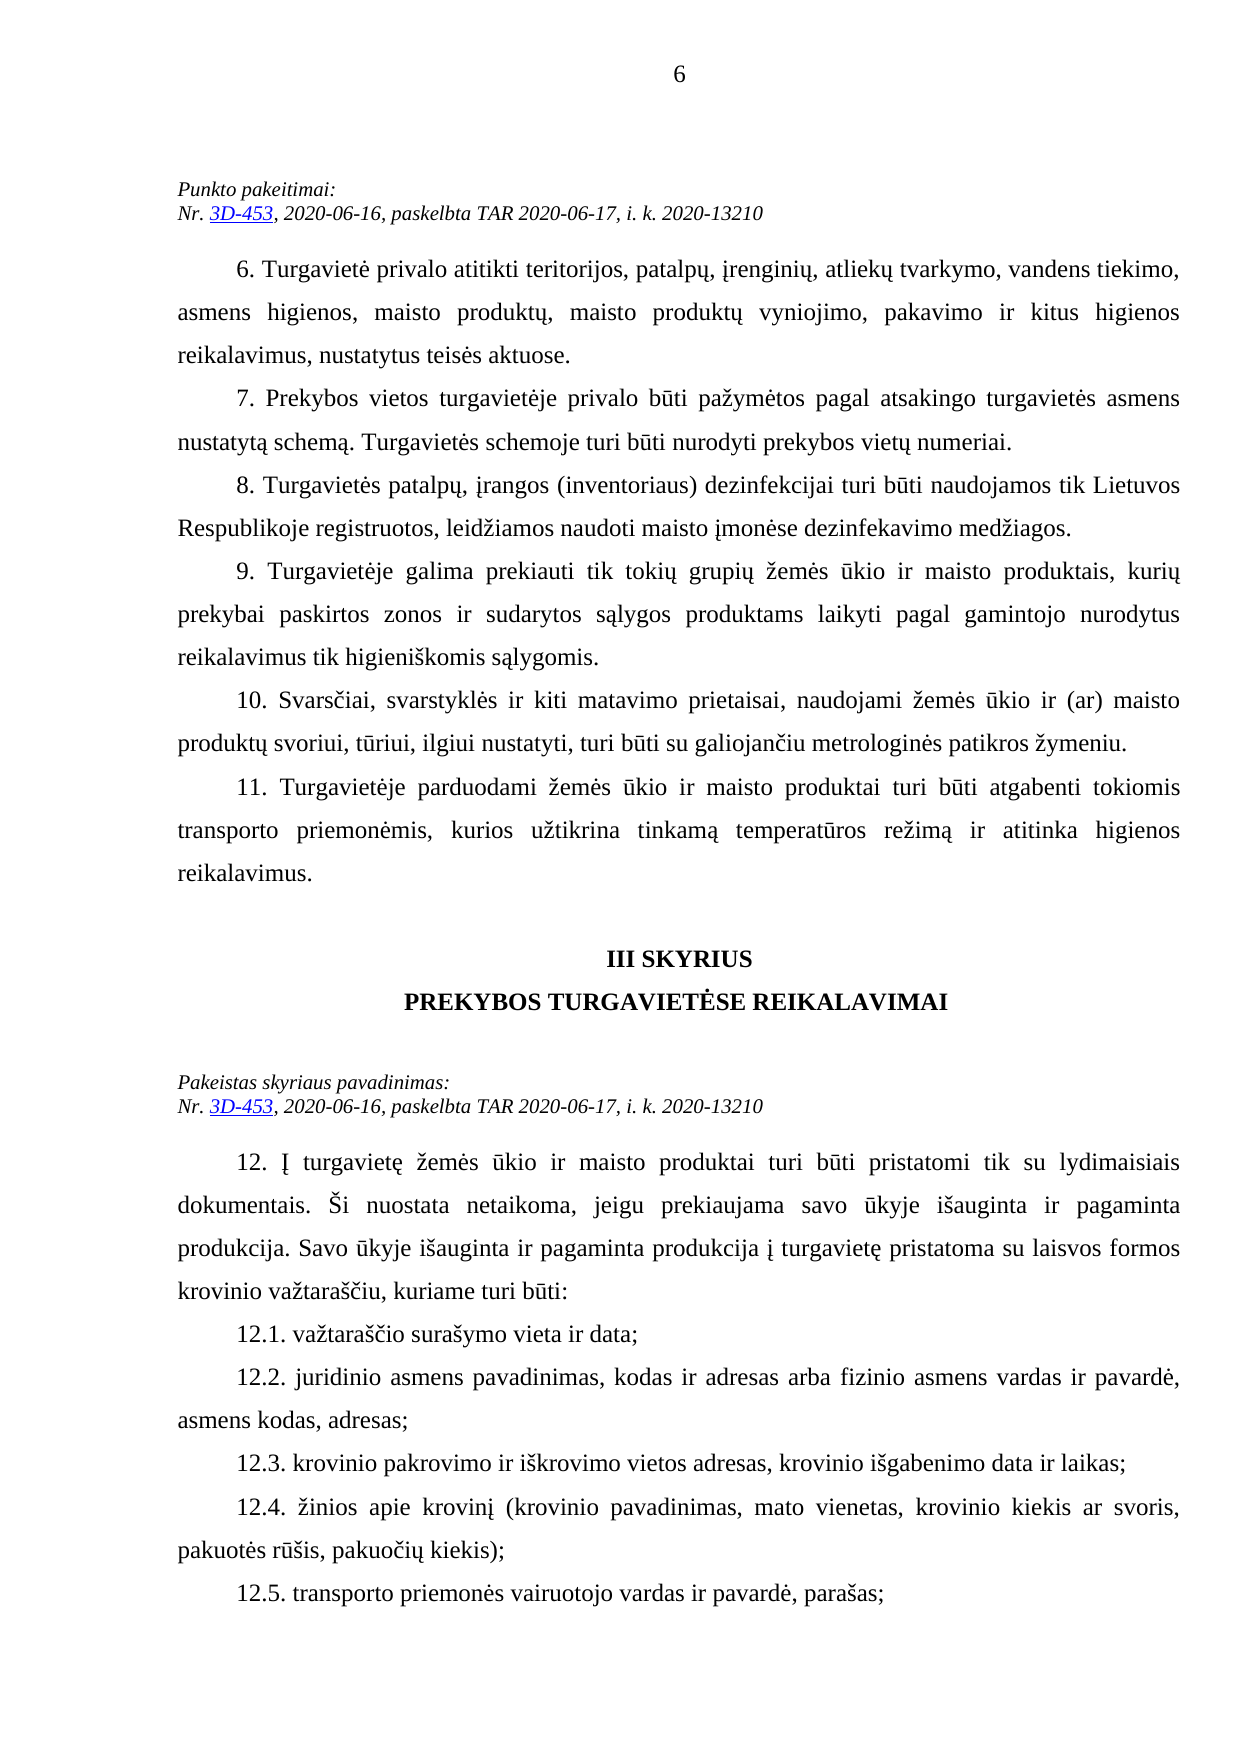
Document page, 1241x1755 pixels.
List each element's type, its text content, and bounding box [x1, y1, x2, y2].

text 10. Svarsčiai, svarstyklės ir kiti matavimo prietaisai, naudojami žemės ūkio ir (ar) maisto produktų svoriui, tūriui, ilgiui nustatyti, turi būti su galiojančiu metrologinės patikros žymeniu. [177, 685, 1181, 757]
text 8. Turgavietės patalpų, įrangos (inventoriaus) dezinfekcijai turi būti naudojamos tik Lietuvos Respublikoje registruotos, leidžiamos naudoti maisto įmonėse dezinfekavimo medžiagos. [177, 470, 1181, 542]
text Nr. 3D-453, 2020-06-16, paskelbta TAR 2020-06-17, i. k. 2020-13210 [177, 1094, 1181, 1118]
text Pakeistas skyriaus pavadinimas: [177, 1070, 1181, 1094]
text III SKYRIUS [177, 944, 1181, 973]
text 12.5. transporto priemonės vairuotojo vardas ir pavardė, parašas; [177, 1578, 1181, 1607]
text 7. Prekybos vietos turgavietėje privalo būti pažymėtos pagal atsakingo turgavietės asmens nustatytą schemą. Turgavietės schemoje turi būti nurodyti prekybos vietų numeriai. [177, 383, 1181, 455]
text 12. Į turgavietę žemės ūkio ir maisto produktai turi būti pristatomi tik su lydimaisiais dokumentais. Ši nuostata netaikoma, jeigu prekiaujama savo ūkyje išauginta ir pagaminta produkcija. Savo ūkyje išauginta ir pagaminta produkcija į turgavietę pristatoma su laisvos formos krovinio važtaraščiu, kuriame turi būti: [177, 1147, 1181, 1305]
text 12.3. krovinio pakrovimo ir iškrovimo vietos adresas, krovinio išgabenimo data ir laikas; [177, 1448, 1181, 1477]
text 12.4. žinios apie krovinį (krovinio pavadinimas, mato vienetas, krovinio kiekis ar svoris, pakuotės rūšis, pakuočių kiekis); [177, 1492, 1181, 1563]
text 11. Turgavietėje parduodami žemės ūkio ir maisto produktai turi būti atgabenti tokiomis transporto priemonėmis, kurios užtikrina tinkamą temperatūros režimą ir atitinka higienos reikalavimus. [177, 772, 1181, 887]
text PREKYBOS TURGAVIETĖSE REIKALAVIMAI [177, 987, 1181, 1016]
text 9. Turgavietėje galima prekiauti tik tokių grupių žemės ūkio ir maisto produktais, kurių prekybai paskirtos zonos ir sudarytos sąlygos produktams laikyti pagal gamintojo nurodytus reikalavimus tik higieniškomis sąlygomis. [177, 556, 1181, 671]
text 12.2. juridinio asmens pavadinimas, kodas ir adresas arba fizinio asmens vardas ir pavardė, asmens kodas, adresas; [177, 1362, 1181, 1434]
text 12.1. važtaraščio surašymo vieta ir data; [177, 1319, 1181, 1348]
text 6. Turgavietė privalo atitikti teritorijos, patalpų, įrenginių, atliekų tvarkymo, vandens tiekimo, asmens higienos, maisto produktų, maisto produktų vyniojimo, pakavimo ir kitus higienos reikalavimus, nustatytus teisės aktuose. [177, 254, 1181, 369]
text Nr. 3D-453, 2020-06-16, paskelbta TAR 2020-06-17, i. k. 2020-13210 [177, 201, 1181, 225]
text Punkto pakeitimai: [177, 177, 1181, 201]
